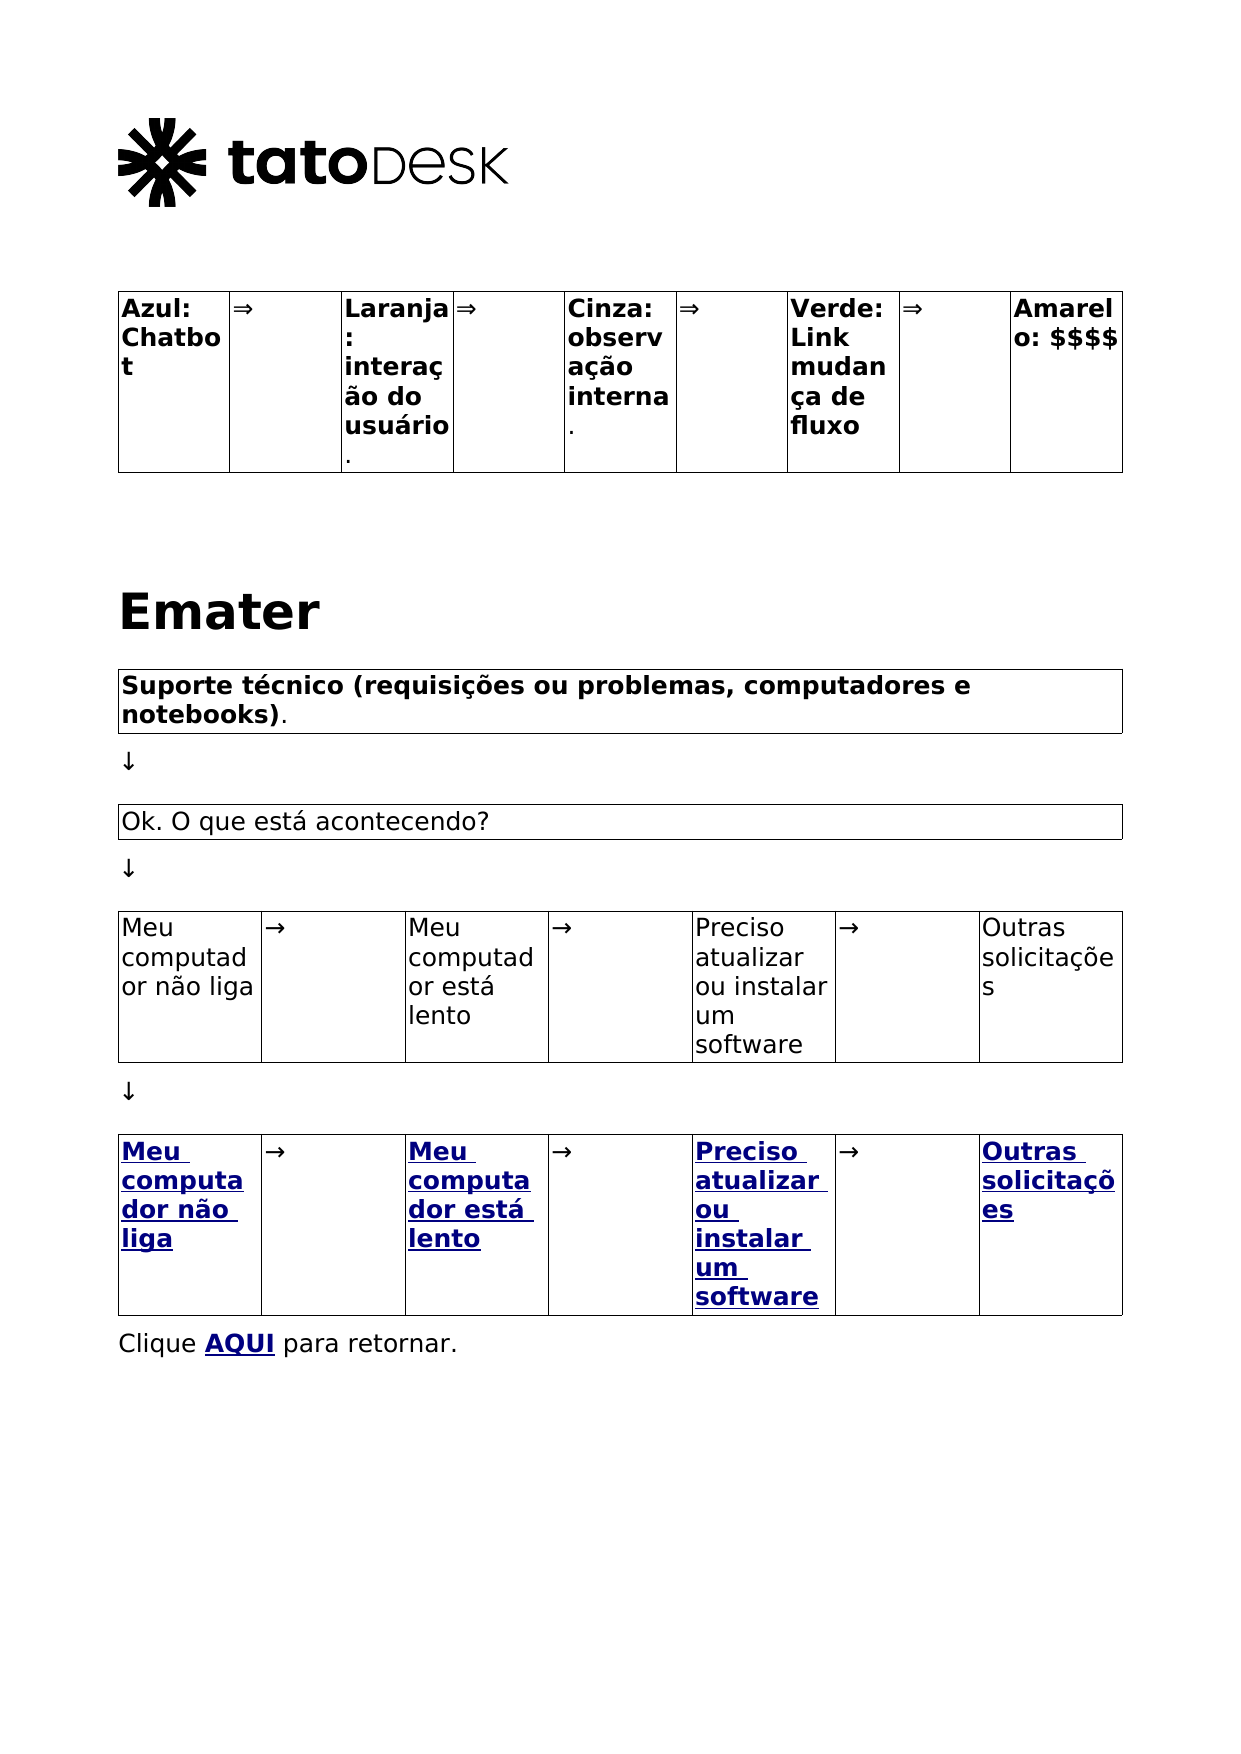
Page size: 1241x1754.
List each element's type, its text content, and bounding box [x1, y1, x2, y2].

text Clique AQUI para retornar. [118, 1329, 1122, 1388]
table_header Meu computador está lento [406, 1135, 548, 1314]
text ↓ [118, 748, 1122, 777]
table_header Preciso atualizar ou instalar um software [693, 1135, 835, 1314]
picture [118, 118, 509, 207]
table_header ⇒ [230, 292, 341, 472]
table_header ⇒ [900, 292, 1010, 472]
table_header → [262, 1135, 405, 1314]
table_header ⇒ [677, 292, 787, 472]
table_header → [836, 1135, 979, 1314]
table_header Amarelo: $$$$ [1011, 292, 1122, 472]
table_header Meu computador não liga [119, 1135, 261, 1314]
text ↓ [118, 1077, 1122, 1106]
table_header Meu computador não liga [119, 912, 261, 1062]
subtitle Emater [118, 583, 1122, 641]
table_header Preciso atualizar ou instalar um software [693, 912, 835, 1062]
table_header → [836, 912, 979, 1062]
table_header → [262, 912, 405, 1062]
table_header Suporte técnico (requisições ou problemas, computadores e notebooks). [119, 670, 1122, 733]
table_header Outras solicitações [980, 1135, 1122, 1314]
table_header ⇒ [454, 292, 564, 472]
table_header Cinza: observação interna. [565, 292, 676, 472]
table_header → [549, 912, 692, 1062]
table_header → [549, 1135, 692, 1314]
text ↓ [118, 854, 1122, 883]
table_header Verde: Link mudança de fluxo [788, 292, 899, 472]
table_header Meu computador está lento [406, 912, 548, 1062]
table_header Laranja: interação do usuário. [342, 292, 453, 472]
table_header Ok. O que está acontecendo? [119, 805, 1122, 839]
table_header Outras solicitações [980, 912, 1122, 1062]
table_header Azul: Chatbot [119, 292, 229, 472]
